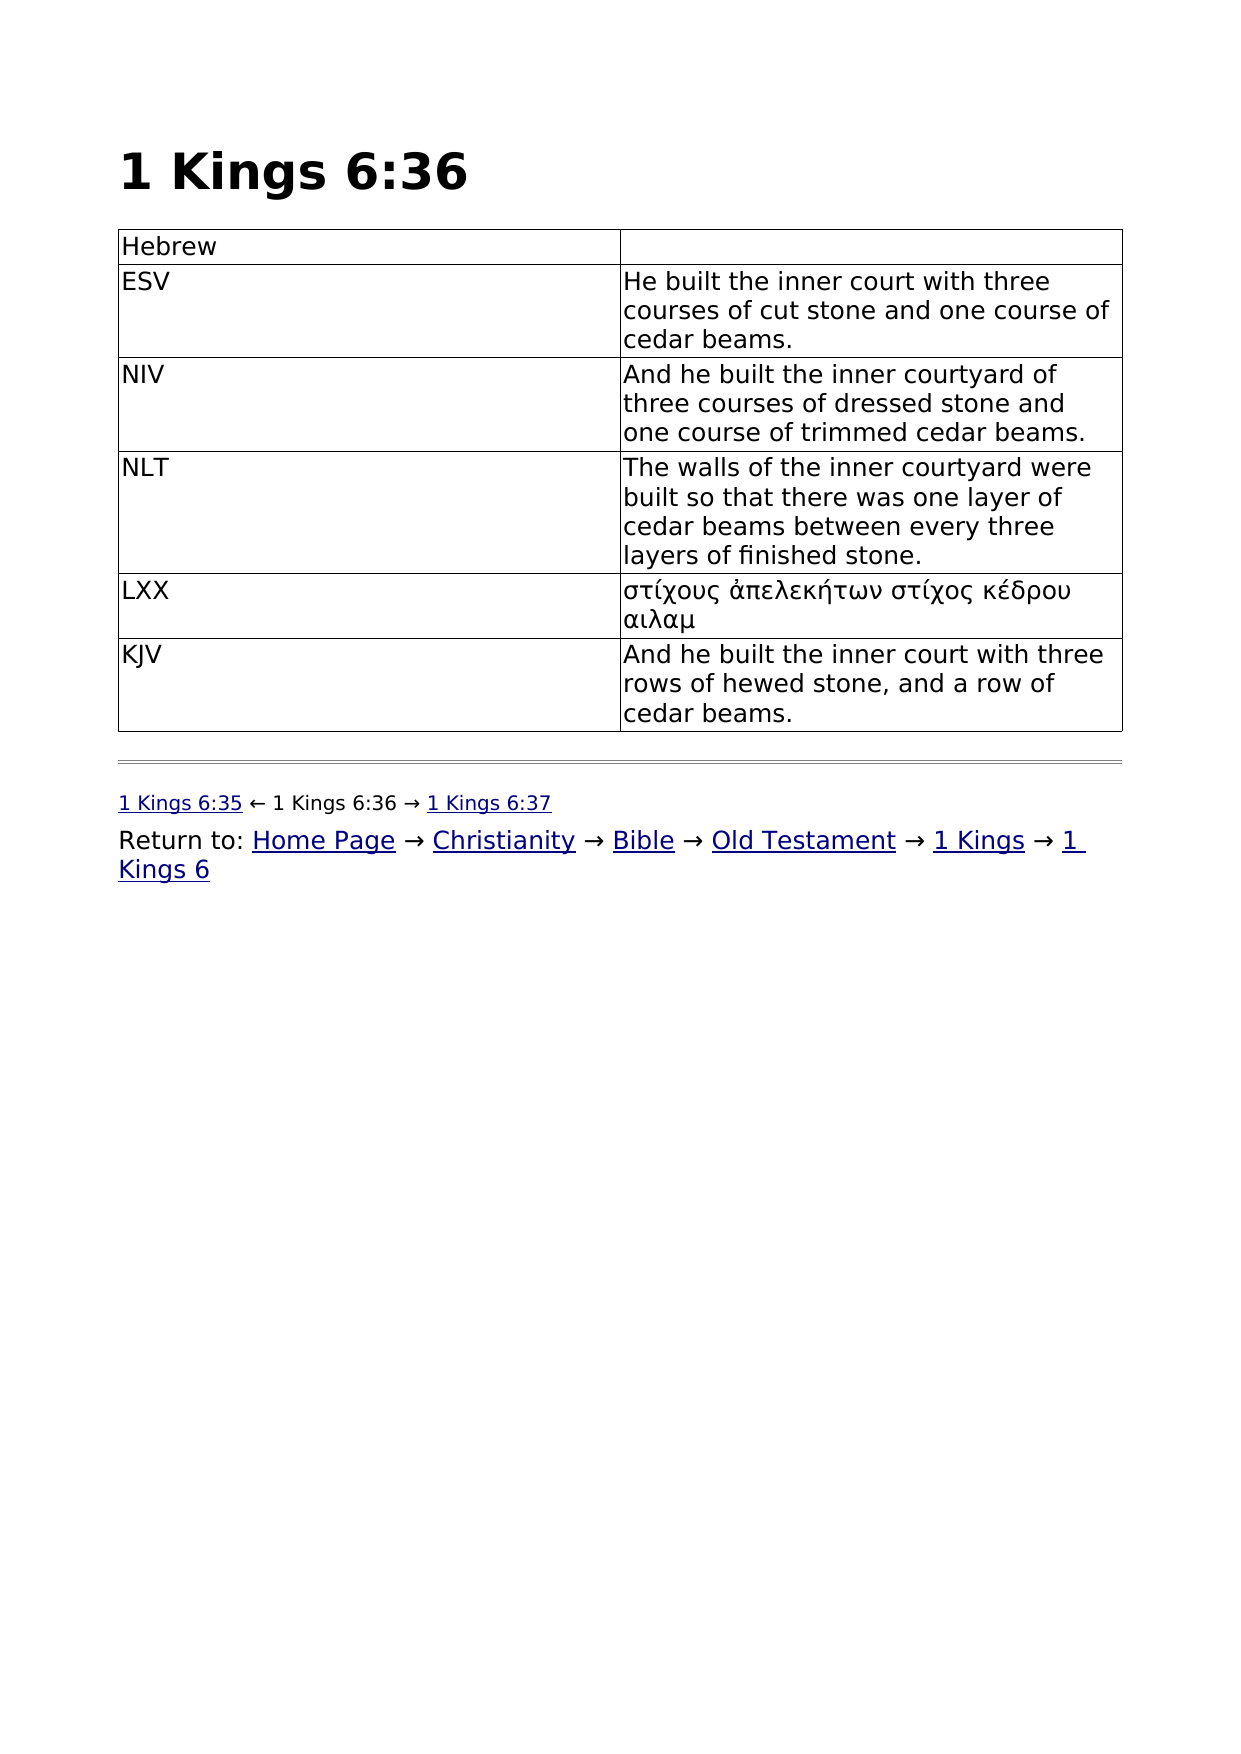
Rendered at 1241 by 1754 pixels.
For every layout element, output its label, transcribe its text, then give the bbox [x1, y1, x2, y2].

table_cell And he built the inner courtyard of three courses of dressed stone and one course of trimmed cedar beams. [621, 358, 1122, 451]
table_cell He built the inner court with three courses of cut stone and one course of cedar beams. [621, 265, 1122, 357]
table_cell στίχους ἀπελεκήτων στίχος κέδρου αιλαμ [621, 574, 1122, 637]
subtitle 1 Kings 6:36 [118, 143, 1122, 201]
table_cell And he built the inner court with three rows of hewed stone, and a row of cedar beams. [621, 639, 1122, 731]
table_cell KJV [119, 639, 620, 731]
table_cell LXX [119, 574, 620, 637]
table_header Hebrew [119, 230, 620, 264]
table_header [621, 230, 1122, 264]
table_cell NIV [119, 358, 620, 451]
table_cell The walls of the inner courtyard were built so that there was one layer of cedar beams between every three layers of finished stone. [621, 452, 1122, 573]
table_cell ESV [119, 265, 620, 357]
text Return to: Home Page → Christianity → Bible → Old Testament → 1 Kings → 1 Kings 6 [118, 826, 1122, 884]
text 1 Kings 6:35 ← 1 Kings 6:36 → 1 Kings 6:37 [118, 792, 1122, 826]
table_cell NLT [119, 452, 620, 573]
